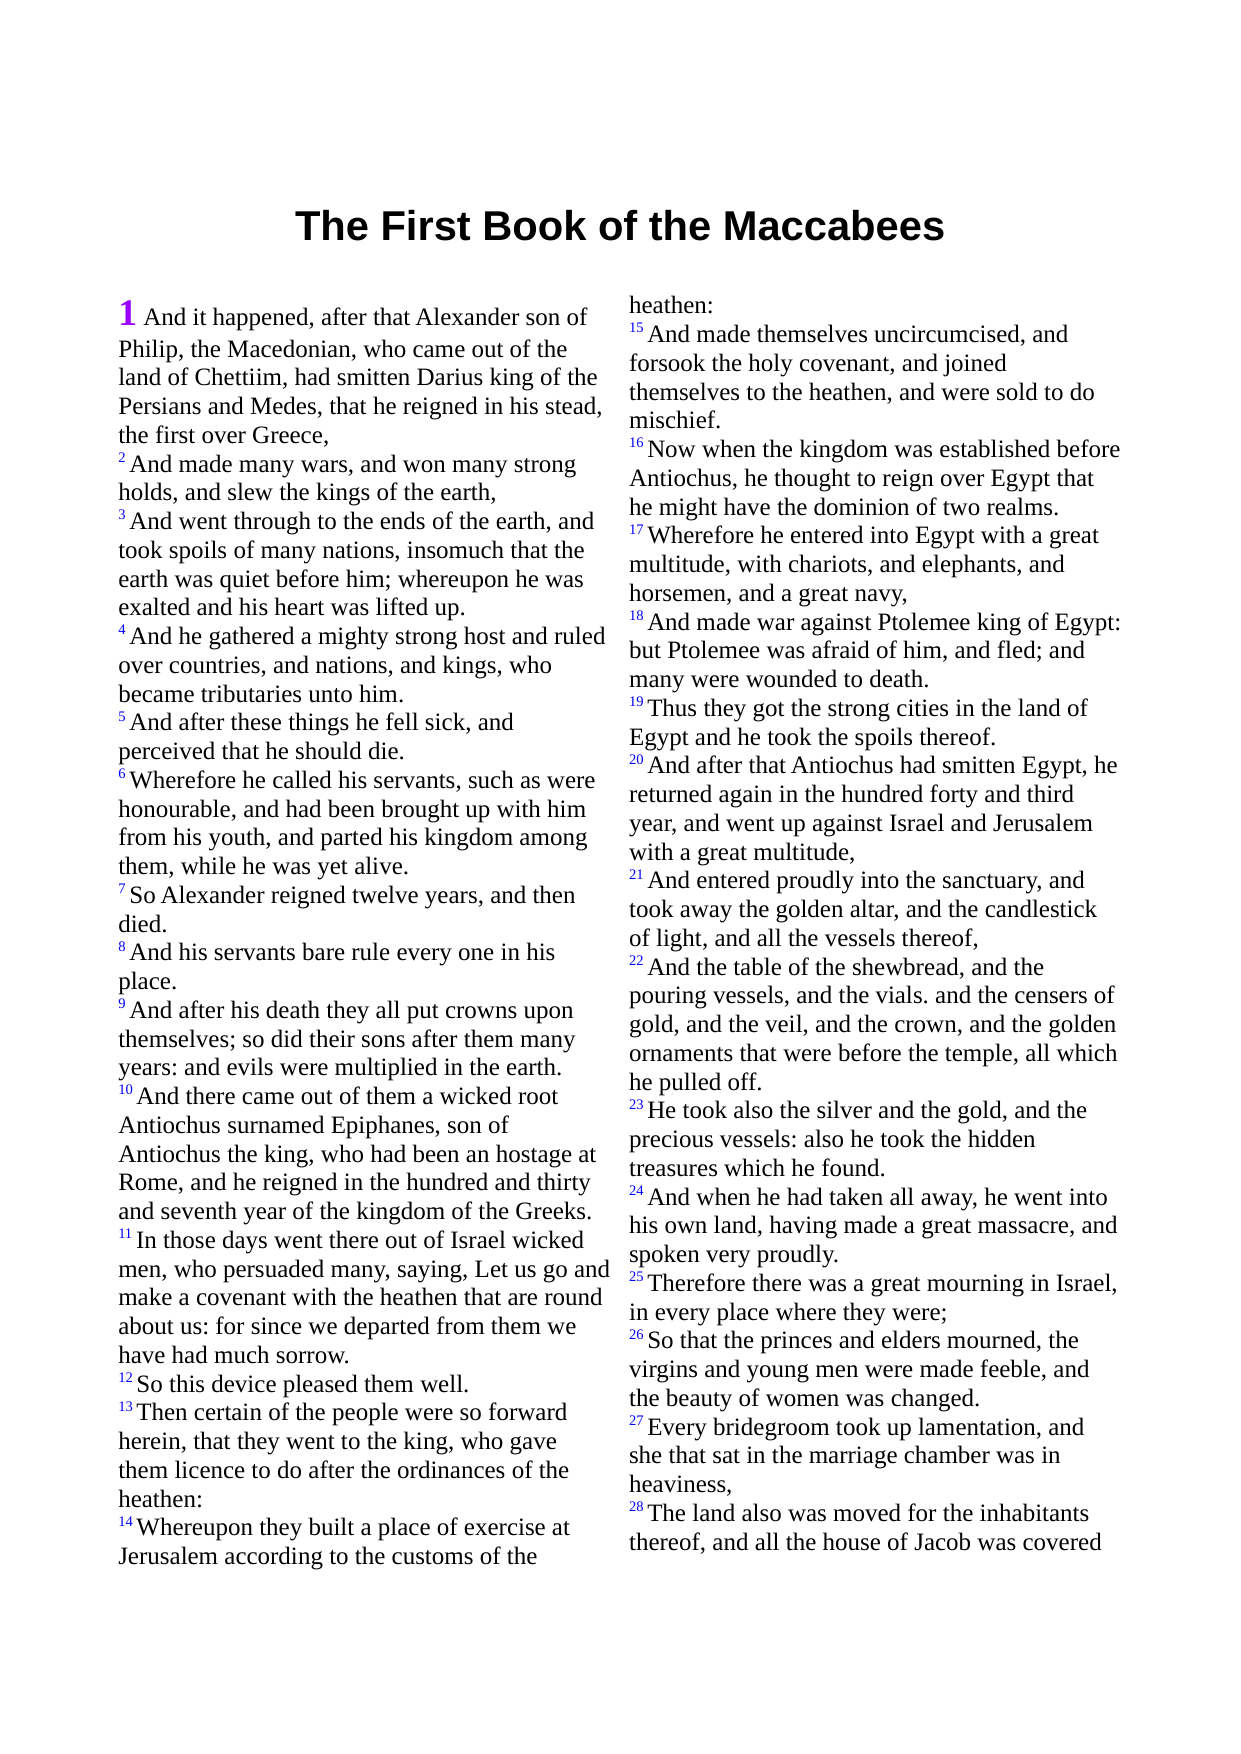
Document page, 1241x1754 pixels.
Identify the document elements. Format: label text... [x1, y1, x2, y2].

text 27 Every bridegroom took up lamentation, and she that sat in the marriage chamber was in heaviness, [629, 1412, 1122, 1498]
text 25 Therefore there was a great mourning in Israel, in every place where they were; [629, 1268, 1122, 1326]
text 4 And he gathered a mighty strong host and ruled over countries, and nations, and kings, who became tributaries unto him. [118, 621, 611, 707]
text 6 Wherefore he called his servants, such as were honourable, and had been brought up with him from his youth, and parted his kingdom among them, while he was yet alive. [118, 765, 611, 880]
text 22 And the table of the shewbread, and the pouring vessels, and the vials. and the censers of gold, and the veil, and the crown, and the golden ornaments that were before the temple, all which he pulled off. [629, 952, 1122, 1096]
text 18 And made war against Ptolemee king of Egypt: but Ptolemee was afraid of him, and fled; and many were wounded to death. [629, 607, 1122, 693]
text 17 Wherefore he entered into Egypt with a great multitude, with chariots, and elephants, and horsemen, and a great navy, [629, 521, 1122, 607]
title The First Book of the Maccabees [118, 201, 1122, 249]
text 14 Whereupon they built a place of exercise at Jerusalem according to the customs of the [118, 1512, 611, 1570]
text 15 And made themselves uncircumcised, and forsook the holy covenant, and joined themselves to the heathen, and were sold to do mischief. [629, 319, 1122, 434]
text 2 And made many wars, and won many strong holds, and slew the kings of the earth, [118, 449, 611, 506]
text 1 And it happened, after that Alexander son of Philip, the Macedonian, who came out of the land of Chettiim, had smitten Darius king of the Persians and Medes, that he reigned in his stead, the first over Greece, [118, 291, 611, 449]
text 5 And after these things he fell sick, and perceived that he should die. [118, 707, 611, 765]
text 3 And went through to the ends of the earth, and took spoils of many nations, insomuch that the earth was quiet before him; whereupon he was exalted and his heart was lifted up. [118, 506, 611, 621]
text 23 He took also the silver and the gold, and the precious vessels: also he took the hidden treasures which he found. [629, 1096, 1122, 1182]
text 20 And after that Antiochus had smitten Egypt, he returned again in the hundred forty and third year, and went up against Israel and Jerusalem with a great multitude, [629, 751, 1122, 866]
text 10 And there came out of them a wicked root Antiochus surnamed Epiphanes, son of Antiochus the king, who had been an hostage at Rome, and he reigned in the hundred and thirty and seventh year of the kingdom of the Greeks. [118, 1081, 611, 1225]
text 7 So Alexander reigned twelve years, and then died. [118, 880, 611, 937]
text 21 And entered proudly into the sanctuary, and took away the golden altar, and the candlestick of light, and all the vessels thereof, [629, 866, 1122, 952]
text 8 And his servants bare rule every one in his place. [118, 937, 611, 995]
text 11 In those days went there out of Israel wicked men, who persuaded many, saying, Let us go and make a covenant with the heathen that are round about us: for since we departed from them we have had much sorrow. [118, 1225, 611, 1369]
text 24 And when he had taken all away, he went into his own land, having made a great massacre, and spoken very proudly. [629, 1182, 1122, 1268]
text 13 Then certain of the people were so forward herein, that they went to the king, who gave them licence to do after the ordinances of the heathen: [118, 1397, 611, 1512]
text 9 And after his death they all put crowns upon themselves; so did their sons after them many years: and evils were multiplied in the earth. [118, 995, 611, 1081]
text heathen: [629, 291, 1122, 319]
text 12 So this device pleased them well. [118, 1369, 611, 1397]
text 19 Thus they got the strong cities in the land of Egypt and he took the spoils thereof. [629, 693, 1122, 751]
text 26 So that the princes and elders mourned, the virgins and young men were made feeble, and the beauty of women was changed. [629, 1326, 1122, 1412]
text 16 Now when the kingdom was established before Antiochus, he thought to reign over Egypt that he might have the dominion of two realms. [629, 434, 1122, 521]
text 28 The land also was moved for the inhabitants thereof, and all the house of Jacob was covered [629, 1498, 1122, 1556]
